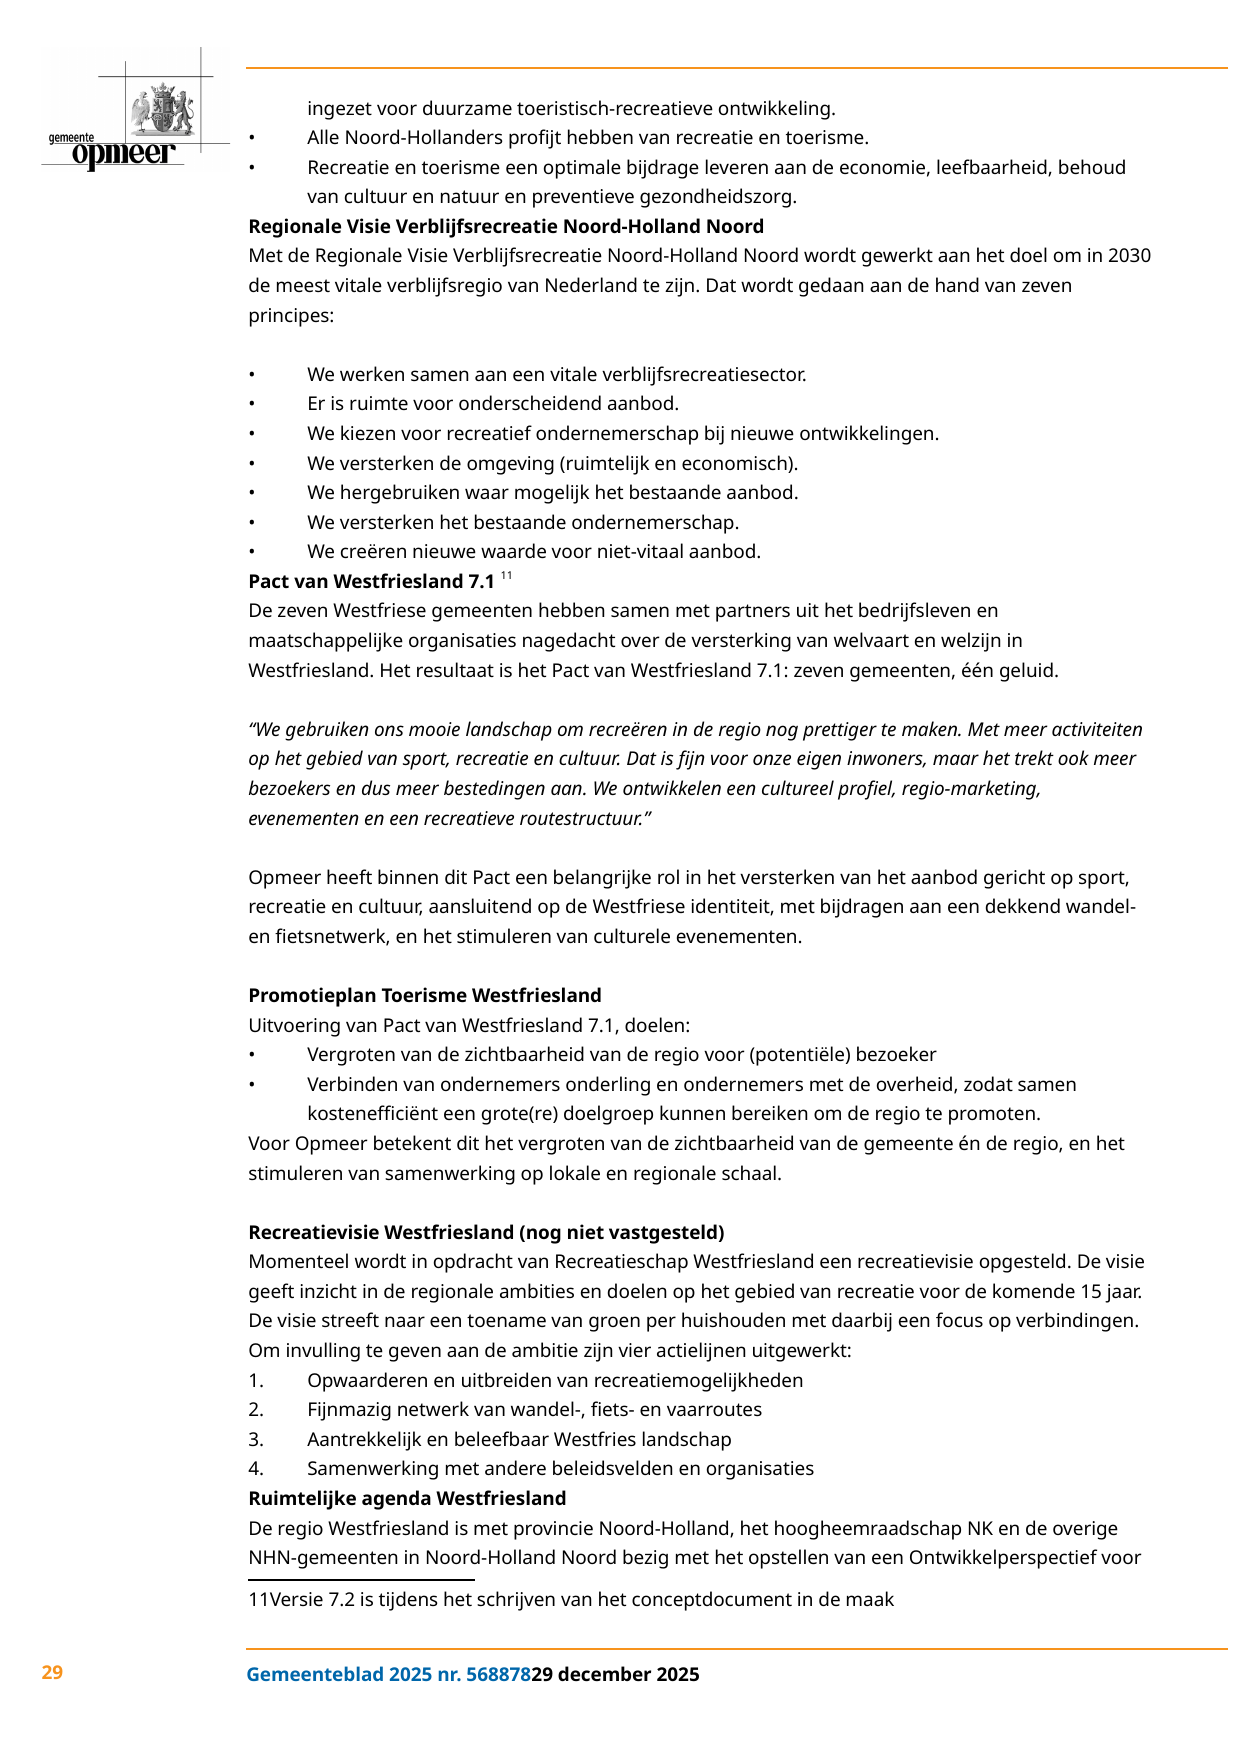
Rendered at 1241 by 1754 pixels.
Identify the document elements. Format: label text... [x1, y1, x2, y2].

text Voor Opmeer betekent dit het vergroten van de zichtbaarheid van de gemeente én de regio, en het stimuleren van samenwerking op lokale en regionale schaal. [248, 1130, 1152, 1186]
text Recreatievisie Westfriesland (nog niet vastgesteld) [248, 1219, 1152, 1245]
list We hergebruiken waar mogelijk het bestaande aanbod. [248, 479, 1152, 505]
list Alle Noord-Hollanders profijt hebben van recreatie en toerisme. [248, 124, 1152, 150]
list ingezet voor duurzame toeristisch-recreatieve ontwikkeling. [248, 95, 1152, 121]
list We versterken het bestaande ondernemerschap. [248, 509, 1152, 535]
list Verbinden van ondernemers onderling en ondernemers met de overheid, zodat samen kostenefficiënt een grote(re) doelgroep kunnen bereiken om de regio te promoten. [248, 1071, 1152, 1126]
text Uitvoering van Pact van Westfriesland 7.1, doelen: [248, 1012, 1152, 1038]
text Momenteel wordt in opdracht van Recreatieschap Westfriesland een recreatievisie opgesteld. De visie geeft inzicht in de regionale ambities en doelen op het gebied van recreatie voor de komende 15 jaar. De visie streeft naar een toename van groen per huishouden met daarbij een focus op verbindingen. Om invulling te geven aan de ambitie zijn vier actielijnen uitgewerkt: [248, 1248, 1152, 1363]
list We creëren nieuwe waarde voor niet-vitaal aanbod. [248, 538, 1152, 564]
picture [41, 47, 231, 172]
text Versie 7.2 is tijdens het schrijven van het conceptdocument in de maak [248, 1586, 1152, 1612]
list Samenwerking met andere beleidsvelden en organisaties [248, 1456, 1152, 1481]
text Ruimtelijke agenda Westfriesland [248, 1485, 1152, 1511]
list We werken samen aan een vitale verblijfsrecreatiesector. [248, 361, 1152, 387]
list Recreatie en toerisme een optimale bijdrage leveren aan de economie, leefbaarheid, behoud van cultuur en natuur en preventieve gezondheidszorg. [248, 154, 1152, 209]
text De zeven Westfriese gemeenten hebben samen met partners uit het bedrijfsleven en maatschappelijke organisaties nagedacht over de versterking van welvaart en welzijn in Westfriesland. Het resultaat is het Pact van Westfriesland 7.1: zeven gemeenten, één geluid. [248, 598, 1152, 683]
text Met de Regionale Visie Verblijfsrecreatie Noord-Holland Noord wordt gewerkt aan het doel om in 2030 de meest vitale verblijfsregio van Nederland te zijn. Dat wordt gedaan aan de hand van zeven principes: [248, 243, 1152, 328]
list Er is ruimte voor onderscheidend aanbod. [248, 391, 1152, 416]
text Opmeer heeft binnen dit Pact een belangrijke rol in het versterken van het aanbod gericht op sport, recreatie en cultuur, aansluitend op de Westfriese identiteit, met bijdragen aan een dekkend wandel- en fietsnetwerk, en het stimuleren van culturele evenementen. [248, 864, 1152, 949]
list Vergroten van de zichtbaarheid van de regio voor (potentiële) bezoeker [248, 1041, 1152, 1067]
list We versterken de omgeving (ruimtelijk en economisch). [248, 450, 1152, 476]
text Pact van Westfriesland 7.1 [248, 568, 1152, 594]
list Aantrekkelijk en beleefbaar Westfries landschap [248, 1426, 1152, 1452]
text De regio Westfriesland is met provincie Noord-Holland, het hoogheemraadschap NK en de overige NHN-gemeenten in Noord-Holland Noord bezig met het opstellen van een Ontwikkelperspectief voor [248, 1515, 1152, 1570]
text Promotieplan Toerisme Westfriesland [248, 982, 1152, 1008]
list Fijnmazig netwerk van wandel-, fiets- en vaarroutes [248, 1396, 1152, 1422]
list We kiezen voor recreatief ondernemerschap bij nieuwe ontwikkelingen. [248, 420, 1152, 446]
list Opwaarderen en uitbreiden van recreatiemogelijkheden [248, 1367, 1152, 1393]
text “We gebruiken ons mooie landschap om recreëren in de regio nog prettiger te maken. Met meer activiteiten op het gebied van sport, recreatie en cultuur. Dat is fijn voor onze eigen inwoners, maar het trekt ook meer bezoekers en dus meer bestedingen aan. We ontwikkelen een cultureel profiel, regio-marketing, evenementen en een recreatieve routestructuur.” [248, 716, 1152, 831]
text Regionale Visie Verblijfsrecreatie Noord-Holland Noord [248, 213, 1152, 239]
